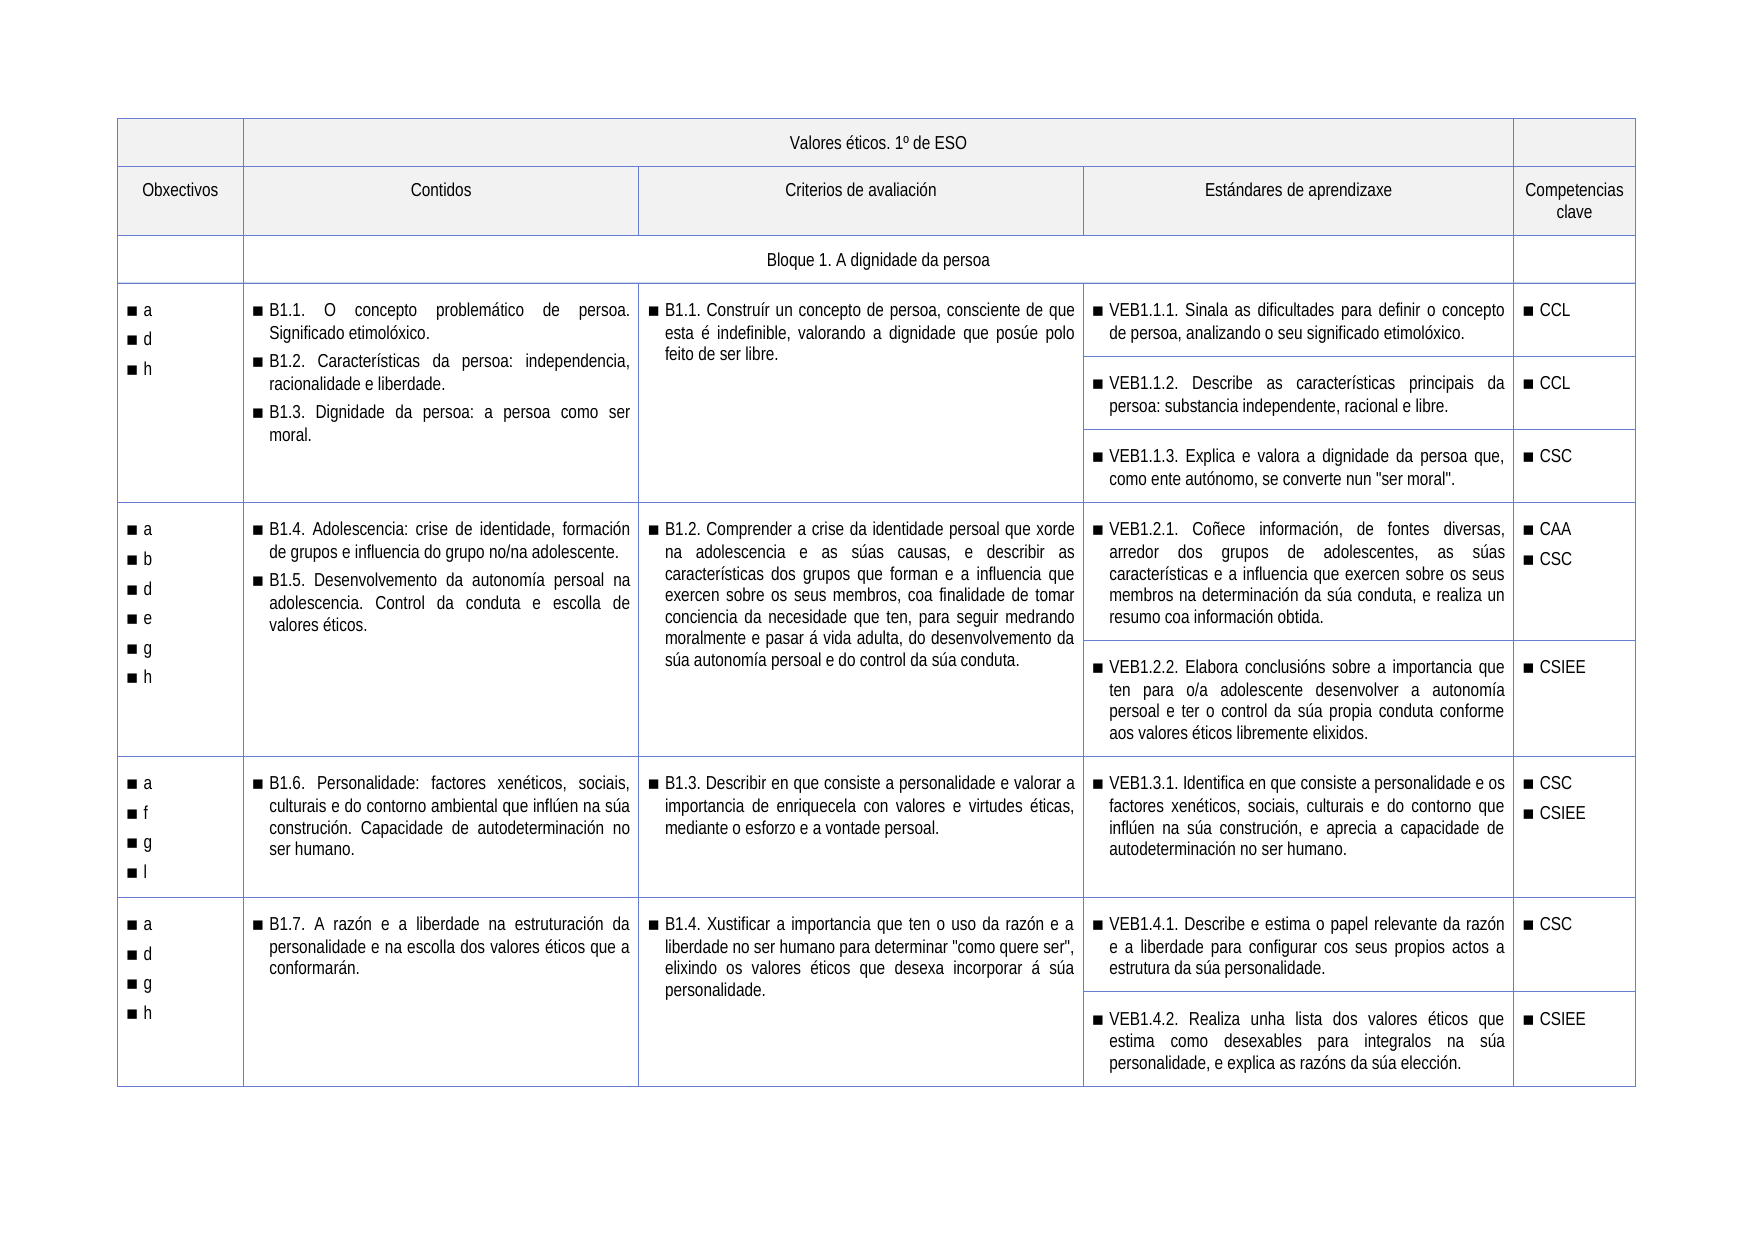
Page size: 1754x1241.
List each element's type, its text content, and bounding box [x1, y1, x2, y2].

table_header [1514, 119, 1635, 166]
table_cell Obxectivos [118, 167, 243, 235]
table_cell Bloque 1. A dignidade da persoa [244, 236, 1513, 282]
table_cell B1.1. Construír un concepto de persoa, consciente de que esta é indefinible, valorando a dignidade que posúe polo feito de ser libre. [639, 284, 1083, 502]
table_cell Criterios de avaliación [639, 167, 1083, 235]
table_cell VEB1.4.2. Realiza unha lista dos valores éticos que estima como desexables para integralos na súa personalidade, e explica as razóns da súa elección. [1084, 992, 1513, 1086]
table_cell CAA CSC [1514, 503, 1635, 640]
table_cell B1.7. A razón e a liberdade na estruturación da personalidade e na escolla dos valores éticos que a conformarán. [244, 898, 638, 1086]
table_header [118, 119, 243, 166]
table_cell a f g l [118, 757, 243, 897]
table_cell a b d e g h [118, 503, 243, 756]
table_cell VEB1.4.1. Describe e estima o papel relevante da razón e a liberdade para configurar cos seus propios actos a estrutura da súa personalidade. [1084, 898, 1513, 991]
table_cell B1.4. Xustificar a importancia que ten o uso da razón e a liberdade no ser humano para determinar "como quere ser", elixindo os valores éticos que desexa incorporar á súa personalidade. [639, 898, 1083, 1086]
table_cell Competencias clave [1514, 167, 1635, 235]
table_cell Contidos [244, 167, 638, 235]
table_cell B1.6. Personalidade: factores xenéticos, sociais, culturais e do contorno ambiental que inflúen na súa construción. Capacidade de autodeterminación no ser humano. [244, 757, 638, 897]
table_cell CSC CSIEE [1514, 757, 1635, 897]
table_cell B1.4. Adolescencia: crise de identidade, formación de grupos e influencia do grupo no/na adolescente. B1.5. Desenvolvemento da autonomía persoal na adolescencia. Control da conduta e escolla de valores éticos. [244, 503, 638, 756]
table_cell VEB1.2.1. Coñece información, de fontes diversas, arredor dos grupos de adolescentes, as súas características e a influencia que exercen sobre os seus membros na determinación da súa conduta, e realiza un resumo coa información obtida. [1084, 503, 1513, 640]
table_header Valores éticos. 1º de ESO [244, 119, 1513, 166]
table_cell [118, 236, 243, 282]
table_cell B1.1. O concepto problemático de persoa. Significado etimolóxico. B1.2. Características da persoa: independencia, racionalidade e liberdade. B1.3. Dignidade da persoa: a persoa como ser moral. [244, 284, 638, 502]
table_cell [1514, 236, 1635, 282]
table_cell VEB1.3.1. Identifica en que consiste a personalidade e os factores xenéticos, sociais, culturais e do contorno que inflúen na súa construción, e aprecia a capacidade de autodeterminación no ser humano. [1084, 757, 1513, 897]
table_cell CSIEE [1514, 641, 1635, 756]
table_cell CSC [1514, 430, 1635, 502]
table_cell Estándares de aprendizaxe [1084, 167, 1513, 235]
table_cell CSIEE [1514, 992, 1635, 1086]
table_cell VEB1.2.2. Elabora conclusións sobre a importancia que ten para o/a adolescente desenvolver a autonomía persoal e ter o control da súa propia conduta conforme aos valores éticos libremente elixidos. [1084, 641, 1513, 756]
table_cell CCL [1514, 284, 1635, 356]
table_cell B1.3. Describir en que consiste a personalidade e valorar a importancia de enriquecela con valores e virtudes éticas, mediante o esforzo e a vontade persoal. [639, 757, 1083, 897]
table_cell VEB1.1.2. Describe as características principais da persoa: substancia independente, racional e libre. [1084, 357, 1513, 429]
table_cell CSC [1514, 898, 1635, 991]
table_cell a d g h [118, 898, 243, 1086]
table_cell CCL [1514, 357, 1635, 429]
table_cell a d h [118, 284, 243, 502]
table_cell VEB1.1.1. Sinala as dificultades para definir o concepto de persoa, analizando o seu significado etimolóxico. [1084, 284, 1513, 356]
table_cell VEB1.1.3. Explica e valora a dignidade da persoa que, como ente autónomo, se converte nun "ser moral". [1084, 430, 1513, 502]
table_cell B1.2. Comprender a crise da identidade persoal que xorde na adolescencia e as súas causas, e describir as características dos grupos que forman e a influencia que exercen sobre os seus membros, coa finalidade de tomar conciencia da necesidade que ten, para seguir medrando moralmente e pasar á vida adulta, do desenvolvemento da súa autonomía persoal e do control da súa conduta. [639, 503, 1083, 756]
